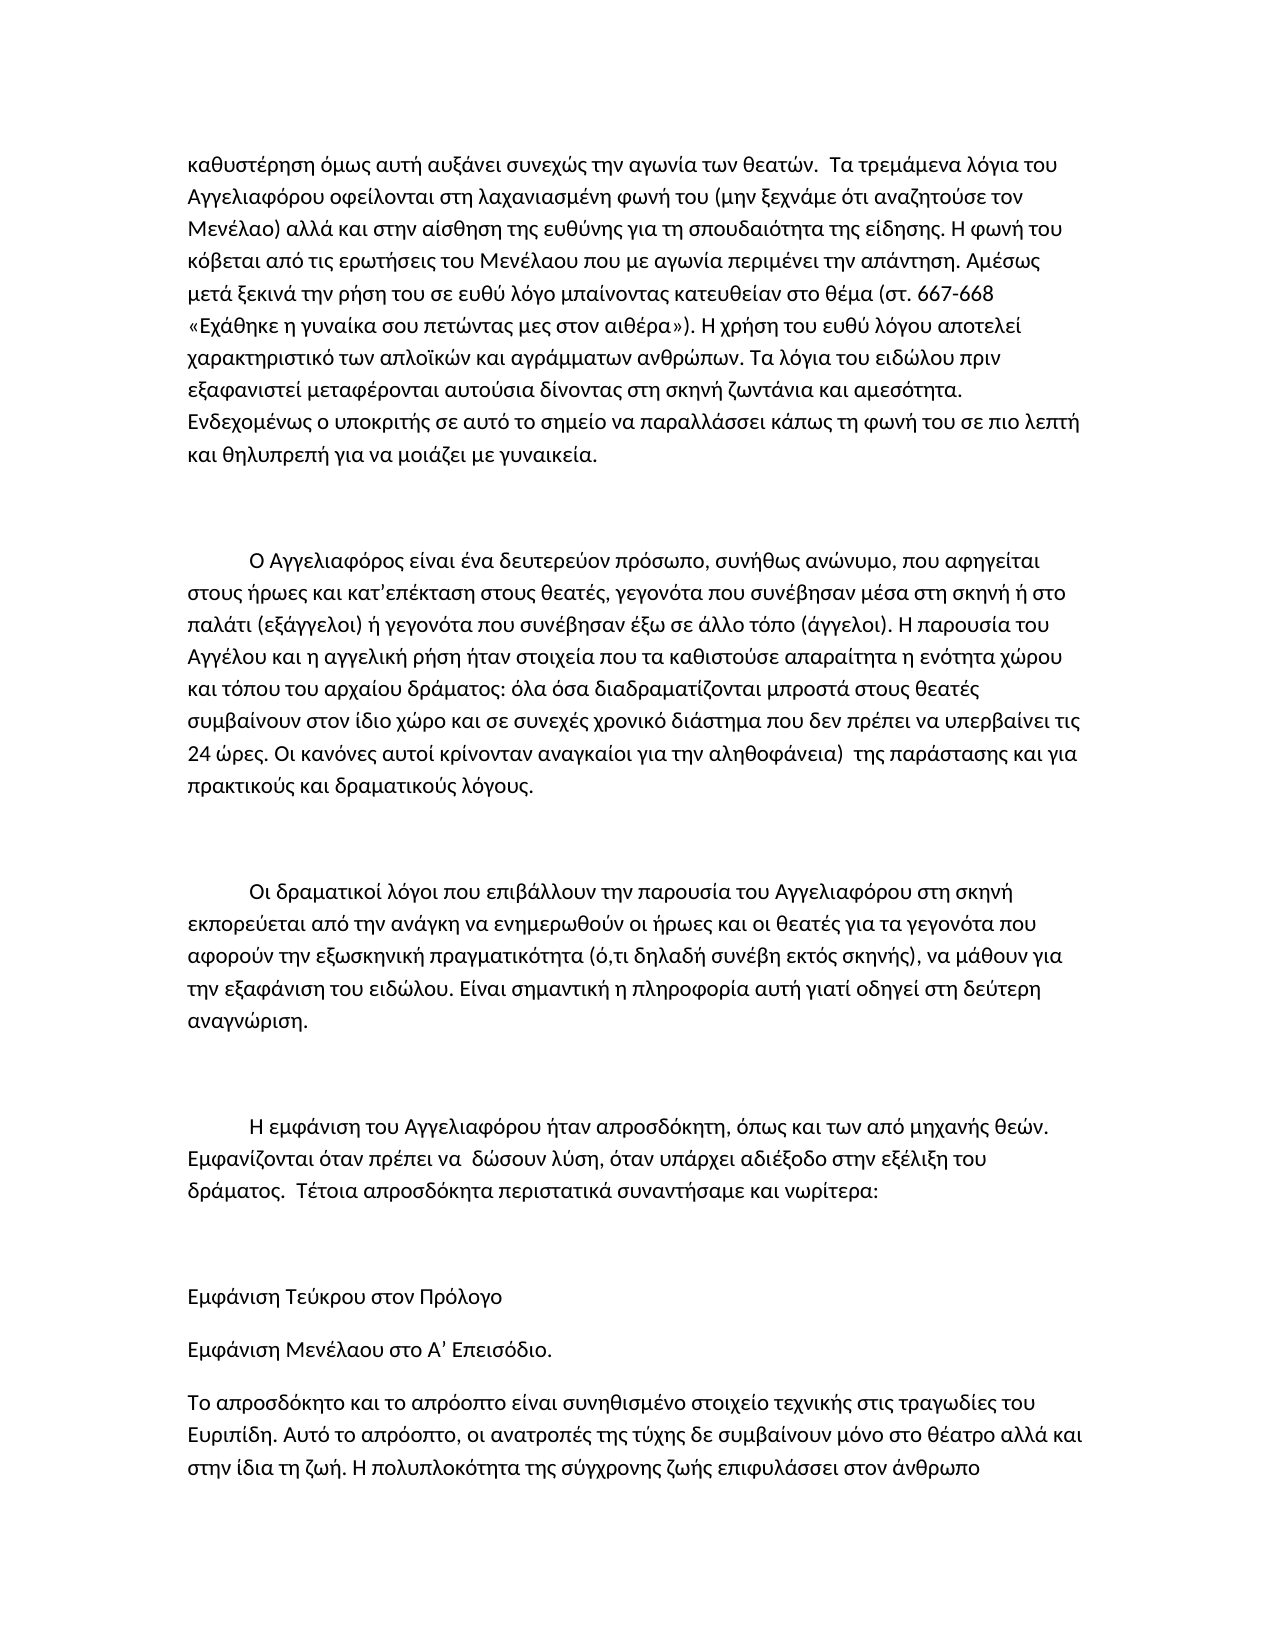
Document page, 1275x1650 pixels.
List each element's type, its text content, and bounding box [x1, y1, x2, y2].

text Οι δραματικοί λόγοι που επιβάλλουν την παρουσία του Αγγελιαφόρου στη σκηνή εκπορεύεται από την ανάγκη να ενημερωθούν οι ήρωες και οι θεατές για τα γεγονότα που αφορούν την εξωσκηνική πραγματικότητα (ό,τι δηλαδή συνέβη εκτός σκηνής), να μάθουν για την εξαφάνιση του ειδώλου. Είναι σημαντική η πληροφορία αυτή γιατί οδηγεί στη δεύτερη αναγνώριση. [187, 877, 1087, 1034]
text Η εμφάνιση του Αγγελιαφόρου ήταν απροσδόκητη, όπως και των από μηχανής θεών. Εμφανίζονται όταν πρέπει να δώσουν λύση, όταν υπάρχει αδιέξοδο στην εξέλιξη του δράματος. Τέτοια απροσδόκητα περιστατικά συναντήσαμε και νωρίτερα: [187, 1112, 1087, 1204]
text Ο Αγγελιαφόρος είναι ένα δευτερεύον πρόσωπο, συνήθως ανώνυμο, που αφηγείται στους ήρωες και κατ’επέκταση στους θεατές, γεγονότα που συνέβησαν μέσα στη σκηνή ή στο παλάτι (εξάγγελοι) ή γεγονότα που συνέβησαν έξω σε άλλο τόπο (άγγελοι). Η παρουσία του Αγγέλου και η αγγελική ρήση ήταν στοιχεία που τα καθιστούσε απαραίτητα η ενότητα χώρου και τόπου του αρχαίου δράματος: όλα όσα διαδραματίζονται μπροστά στους θεατές συμβαίνουν στον ίδιο χώρο και σε συνεχές χρονικό διάστημα που δεν πρέπει να υπερβαίνει τις 24 ώρες. Οι κανόνες αυτοί κρίνονταν αναγκαίοι για την αληθοφάνεια) της παράστασης και για πρακτικούς και δραματικούς λόγους. [187, 546, 1087, 799]
text Εμφάνιση Μενέλαου στο Α’ Επεισόδιο. [187, 1335, 1087, 1363]
text Εμφάνιση Τεύκρου στον Πρόλογο [187, 1282, 1087, 1310]
text καθυστέρηση όμως αυτή αυξάνει συνεχώς την αγωνία των θεατών. Τα τρεμάμενα λόγια του Αγγελιαφόρου οφείλονται στη λαχανιασμένη φωνή του (μην ξεχνάμε ότι αναζητούσε τον Μενέλαο) αλλά και στην αίσθηση της ευθύνης για τη σπουδαιότητα της είδησης. Η φωνή του κόβεται από τις ερωτήσεις του Μενέλαου που με αγωνία περιμένει την απάντηση. Αμέσως μετά ξεκινά την ρήση του σε ευθύ λόγο μπαίνοντας κατευθείαν στο θέμα (στ. 667-668 «Εχάθηκε η γυναίκα σου πετώντας μες στον αιθέρα»). Η χρήση του ευθύ λόγου αποτελεί χαρακτηριστικό των απλοϊκών και αγράμματων ανθρώπων. Τα λόγια του ειδώλου πριν εξαφανιστεί μεταφέρονται αυτούσια δίνοντας στη σκηνή ζωντάνια και αμεσότητα. Ενδεχομένως ο υποκριτής σε αυτό το σημείο να παραλλάσσει κάπως τη φωνή του σε πιο λεπτή και θηλυπρεπή για να μοιάζει με γυναικεία. [187, 150, 1087, 468]
text Το απροσδόκητο και το απρόοπτο είναι συνηθισμένο στοιχείο τεχνικής στις τραγωδίες του Ευριπίδη. Αυτό το απρόοπτο, οι ανατροπές της τύχης δε συμβαίνουν μόνο στο θέατρο αλλά και στην ίδια τη ζωή. Η πολυπλοκότητα της σύγχρονης ζωής επιφυλάσσει στον άνθρωπο [187, 1388, 1087, 1481]
